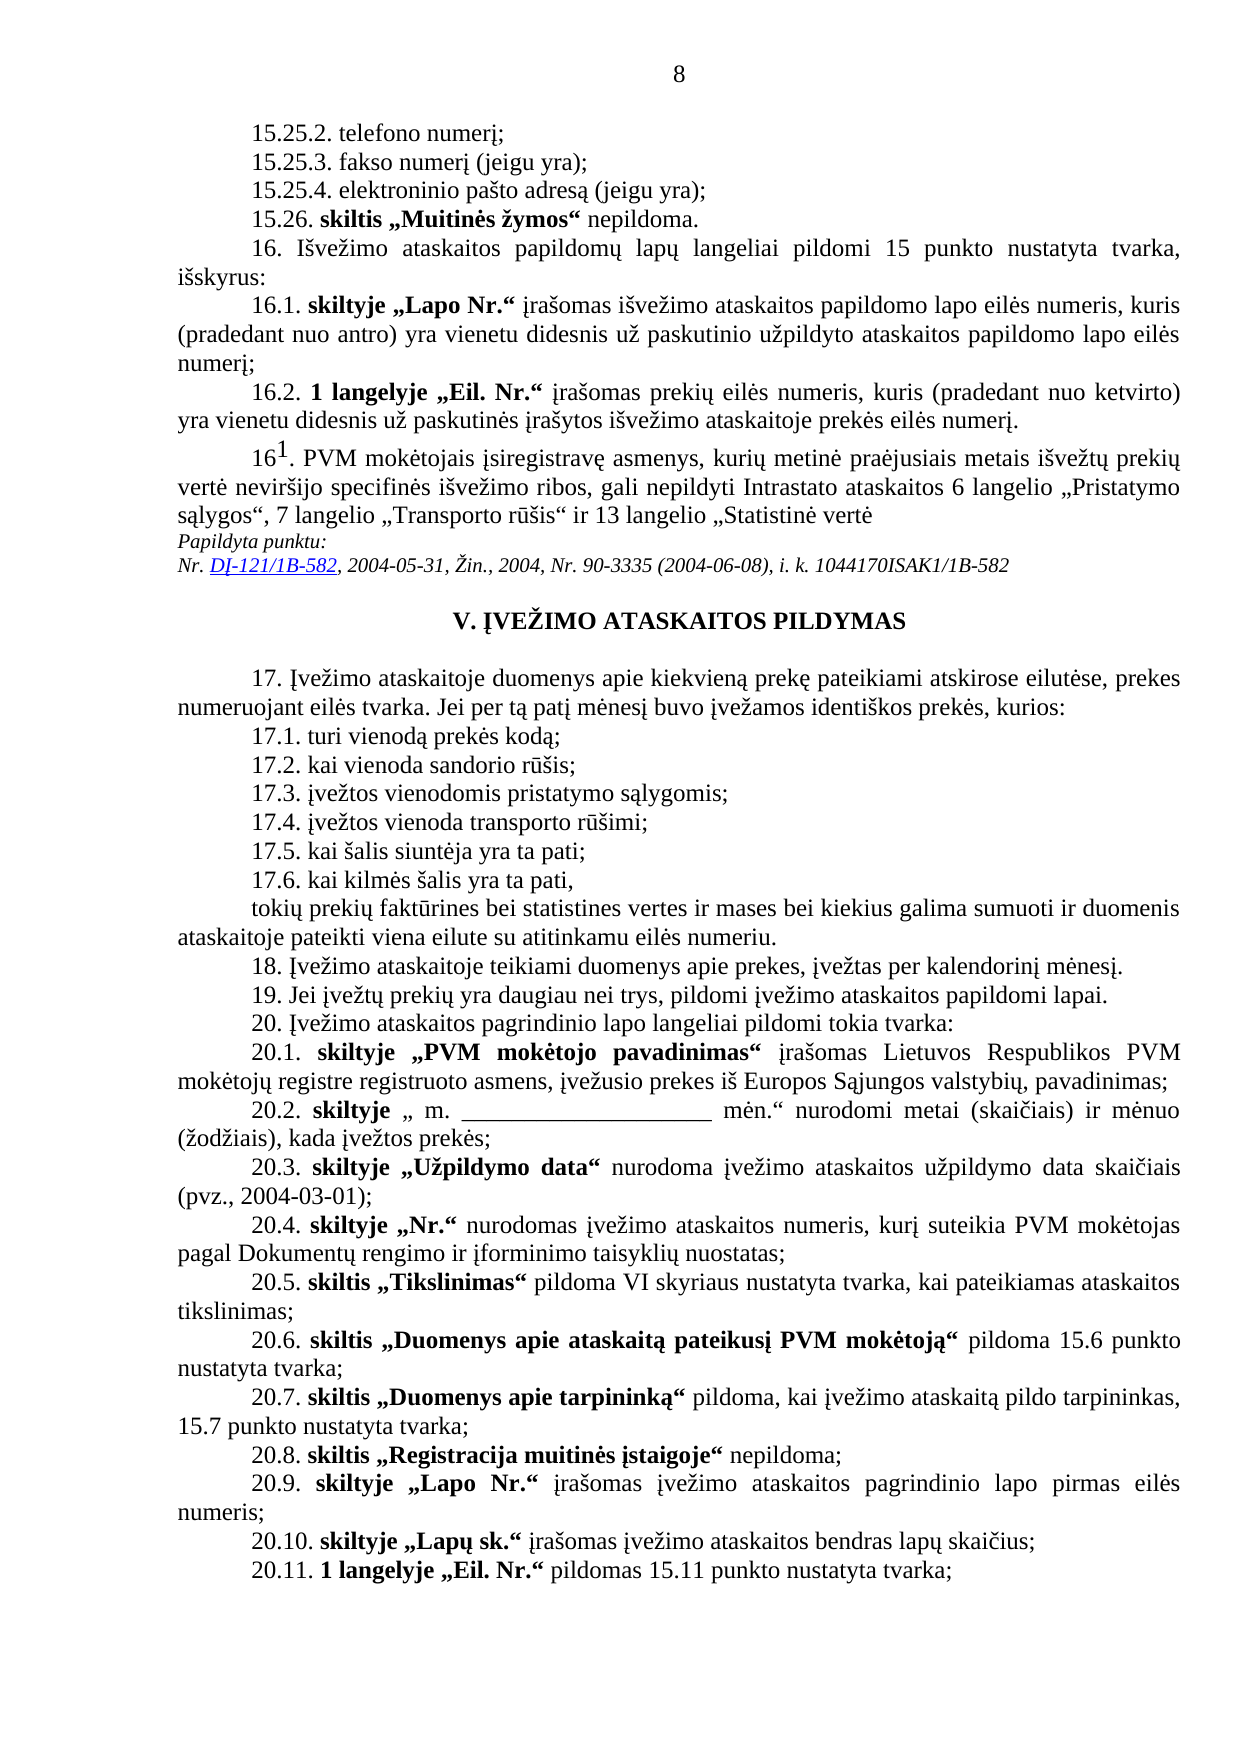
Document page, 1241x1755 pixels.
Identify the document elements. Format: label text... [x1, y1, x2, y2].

text 18. Įvežimo ataskaitoje teikiami duomenys apie prekes, įvežtas per kalendorinį mėnesį. [177, 951, 1181, 980]
text 20.11. 1 langelyje „Eil. Nr.“ pildomas 15.11 punkto nustatyta tvarka; [177, 1555, 1181, 1583]
text 19. Jei įvežtų prekių yra daugiau nei trys, pildomi įvežimo ataskaitos papildomi lapai. [177, 980, 1181, 1008]
text tokių prekių faktūrines bei statistines vertes ir mases bei kiekius galima sumuoti ir duomenis ataskaitoje pateikti viena eilute su atitinkamu eilės numeriu. [177, 893, 1181, 951]
text V. ĮVEŽIMO ATASKAITOS PILDYMAS [177, 606, 1181, 635]
text 161. PVM mokėtojais įsiregistravę asmenys, kurių metinė praėjusiais metais išvežtų prekių vertė neviršijo specifinės išvežimo ribos, gali nepildyti Intrastato ataskaitos 6 langelio „Pristatymo sąlygos“, 7 langelio „Transporto rūšis“ ir 13 langelio „Statistinė vertė [177, 434, 1181, 529]
text 17.6. kai kilmės šalis yra ta pati, [177, 865, 1181, 893]
text 16.1. skiltyje „Lapo Nr.“ įrašomas išvežimo ataskaitos papildomo lapo eilės numeris, kuris (pradedant nuo antro) yra vienetu didesnis už paskutinio užpildyto ataskaitos papildomo lapo eilės numerį; [177, 291, 1181, 377]
text 20.5. skiltis „Tikslinimas“ pildoma VI skyriaus nustatyta tvarka, kai pateikiamas ataskaitos tikslinimas; [177, 1267, 1181, 1325]
text 20.2. skiltyje „ m. ____________________ mėn.“ nurodomi metai (skaičiais) ir mėnuo (žodžiais), kada įvežtos prekės; [177, 1095, 1181, 1152]
text 17.4. įvežtos vienoda transporto rūšimi; [177, 807, 1181, 836]
text Nr. DĮ-121/1B-582, 2004-05-31, Žin., 2004, Nr. 90-3335 (2004-06-08), i. k. 1044170ISAK1/1B-582 [177, 553, 1181, 577]
text 15.25.3. fakso numerį (jeigu yra); [177, 147, 1181, 176]
text 20.6. skiltis „Duomenys apie ataskaitą pateikusį PVM mokėtoją“ pildoma 15.6 punkto nustatyta tvarka; [177, 1325, 1181, 1382]
text 17.2. kai vienoda sandorio rūšis; [177, 750, 1181, 778]
text 20.9. skiltyje „Lapo Nr.“ įrašomas įvežimo ataskaitos pagrindinio lapo pirmas eilės numeris; [177, 1468, 1181, 1526]
text Papildyta punktu: [177, 529, 1181, 553]
text 20.10. skiltyje „Lapų sk.“ įrašomas įvežimo ataskaitos bendras lapų skaičius; [177, 1526, 1181, 1555]
text 17.3. įvežtos vienodomis pristatymo sąlygomis; [177, 778, 1181, 807]
text 20.7. skiltis „Duomenys apie tarpininką“ pildoma, kai įvežimo ataskaitą pildo tarpininkas, 15.7 punkto nustatyta tvarka; [177, 1382, 1181, 1440]
text 15.25.4. elektroninio pašto adresą (jeigu yra); [177, 176, 1181, 204]
text 15.26. skiltis „Muitinės žymos“ nepildoma. [177, 204, 1181, 233]
text 20.4. skiltyje „Nr.“ nurodomas įvežimo ataskaitos numeris, kurį suteikia PVM mokėtojas pagal Dokumentų rengimo ir įforminimo taisyklių nuostatas; [177, 1210, 1181, 1267]
text 20.3. skiltyje „Užpildymo data“ nurodoma įvežimo ataskaitos užpildymo data skaičiais (pvz., 2004-03-01); [177, 1152, 1181, 1210]
text 17.5. kai šalis siuntėja yra ta pati; [177, 836, 1181, 865]
text 16.2. 1 langelyje „Eil. Nr.“ įrašomas prekių eilės numeris, kuris (pradedant nuo ketvirto) yra vienetu didesnis už paskutinės įrašytos išvežimo ataskaitoje prekės eilės numerį. [177, 377, 1181, 434]
text 16. Išvežimo ataskaitos papildomų lapų langeliai pildomi 15 punkto nustatyta tvarka, išskyrus: [177, 233, 1181, 291]
text 17. Įvežimo ataskaitoje duomenys apie kiekvieną prekę pateikiami atskirose eilutėse, prekes numeruojant eilės tvarka. Jei per tą patį mėnesį buvo įvežamos identiškos prekės, kurios: [177, 663, 1181, 721]
text 20.8. skiltis „Registracija muitinės įstaigoje“ nepildoma; [177, 1440, 1181, 1468]
text 20. Įvežimo ataskaitos pagrindinio lapo langeliai pildomi tokia tvarka: [177, 1008, 1181, 1037]
text 20.1. skiltyje „PVM mokėtojo pavadinimas“ įrašomas Lietuvos Respublikos PVM mokėtojų registre registruoto asmens, įvežusio prekes iš Europos Sąjungos valstybių, pavadinimas; [177, 1037, 1181, 1095]
text 17.1. turi vienodą prekės kodą; [177, 721, 1181, 750]
text 15.25.2. telefono numerį; [177, 118, 1181, 147]
